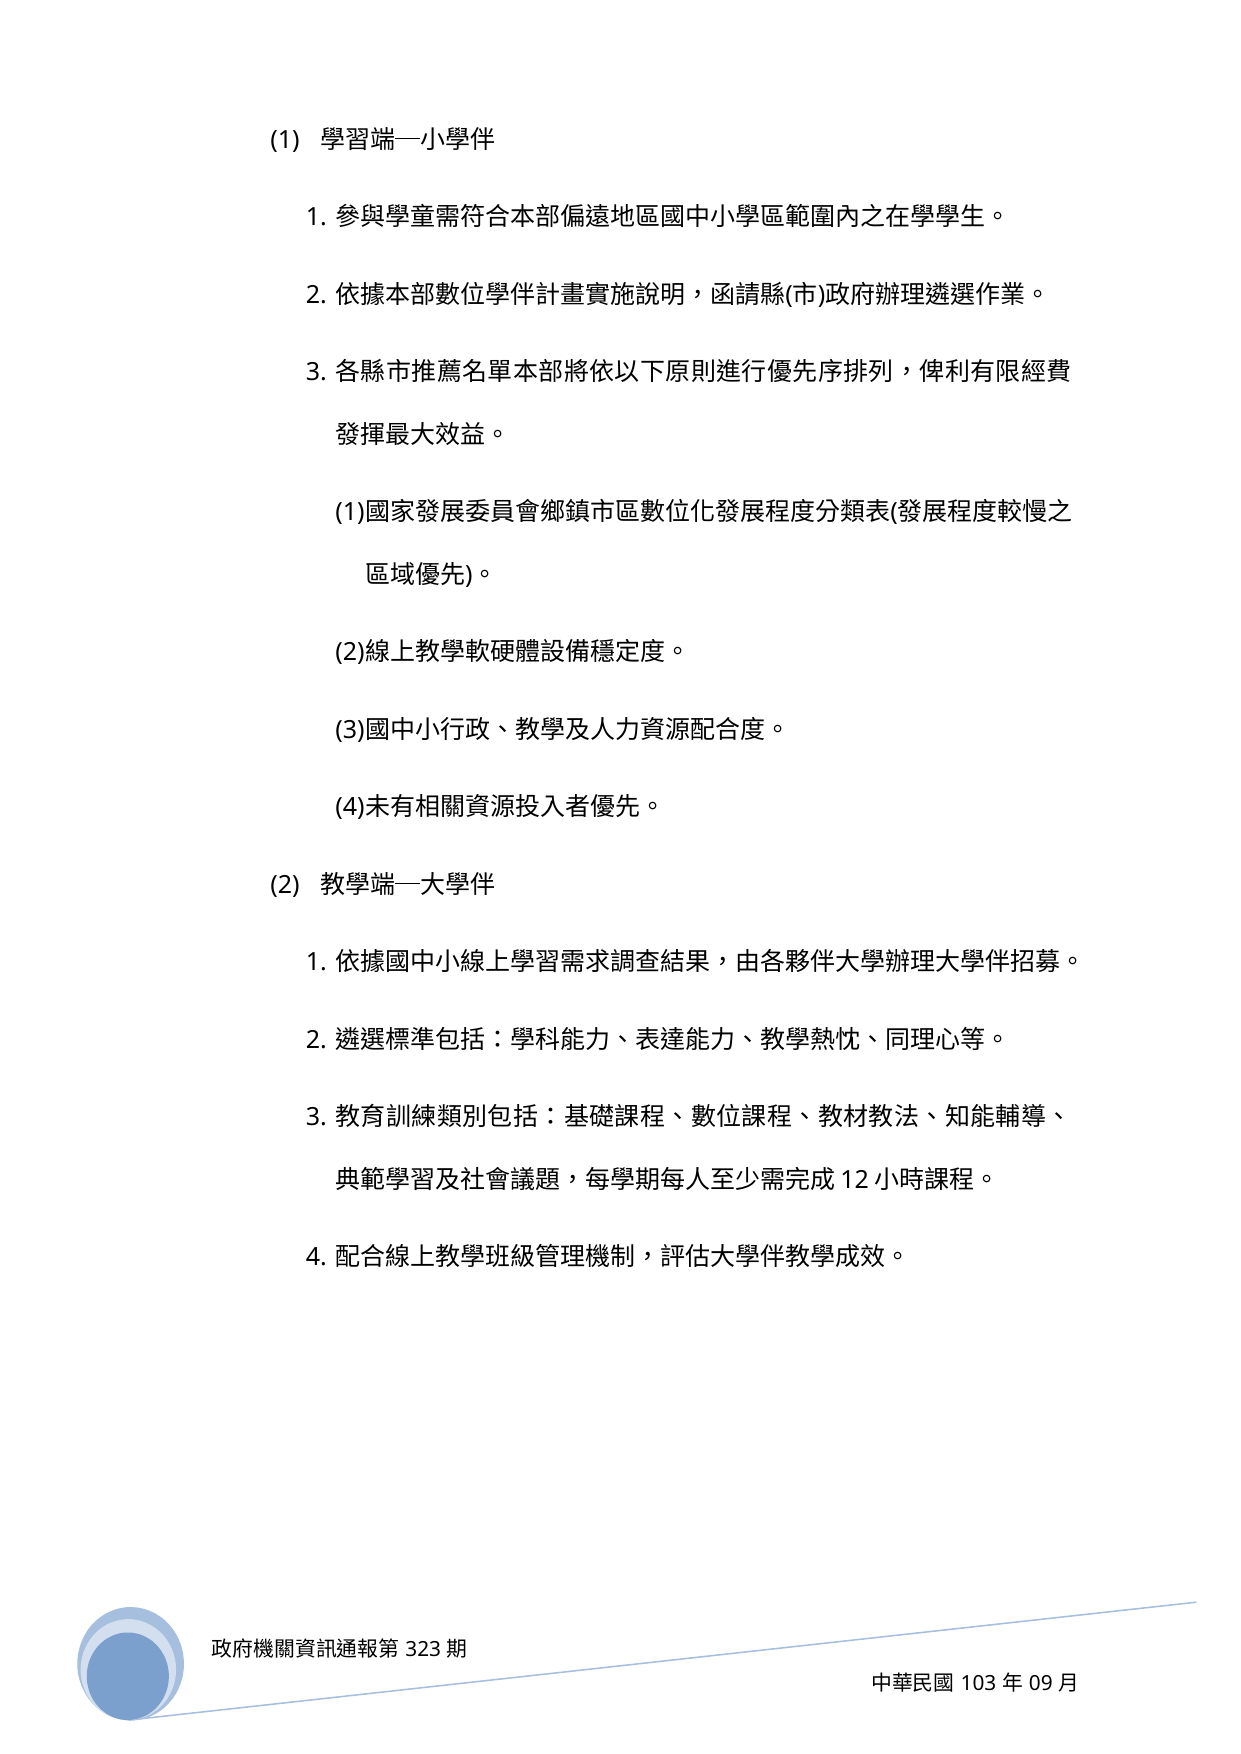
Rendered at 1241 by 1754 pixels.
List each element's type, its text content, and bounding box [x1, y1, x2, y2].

list 各縣市推薦名單本部將依以下原則進行優先序排列，俾利有限經費發揮最大效益。 [306, 328, 1073, 453]
list 依據本部數位學伴計畫實施說明，函請縣(市)政府辦理遴選作業。 [306, 251, 1073, 313]
list 配合線上教學班級管理機制，評估大學伴教學成效。 [306, 1213, 1073, 1276]
list 國中小行政、教學及人力資源配合度。 [335, 686, 1053, 748]
list 教學端─大學伴 [270, 841, 1053, 903]
list 學習端─小學伴 [270, 96, 1053, 158]
list 國家發展委員會鄉鎮市區數位化發展程度分類表(發展程度較慢之區域優先)。 [335, 468, 1073, 593]
list 遴選標準包括：學科能力、表達能力、教學熱忱、同理心等。 [306, 996, 1073, 1058]
list 參與學童需符合本部偏遠地區國中小學區範圍內之在學學生。 [306, 173, 1073, 236]
list 線上教學軟硬體設備穩定度。 [335, 608, 1073, 671]
list 未有相關資源投入者優先。 [335, 763, 1053, 826]
list 教育訓練類別包括：基礎課程、數位課程、教材教法、知能輔導、典範學習及社會議題，每學期每人至少需完成12小時課程。 [306, 1073, 1073, 1198]
list 依據國中小線上學習需求調查結果，由各夥伴大學辦理大學伴招募。 [306, 918, 1073, 981]
